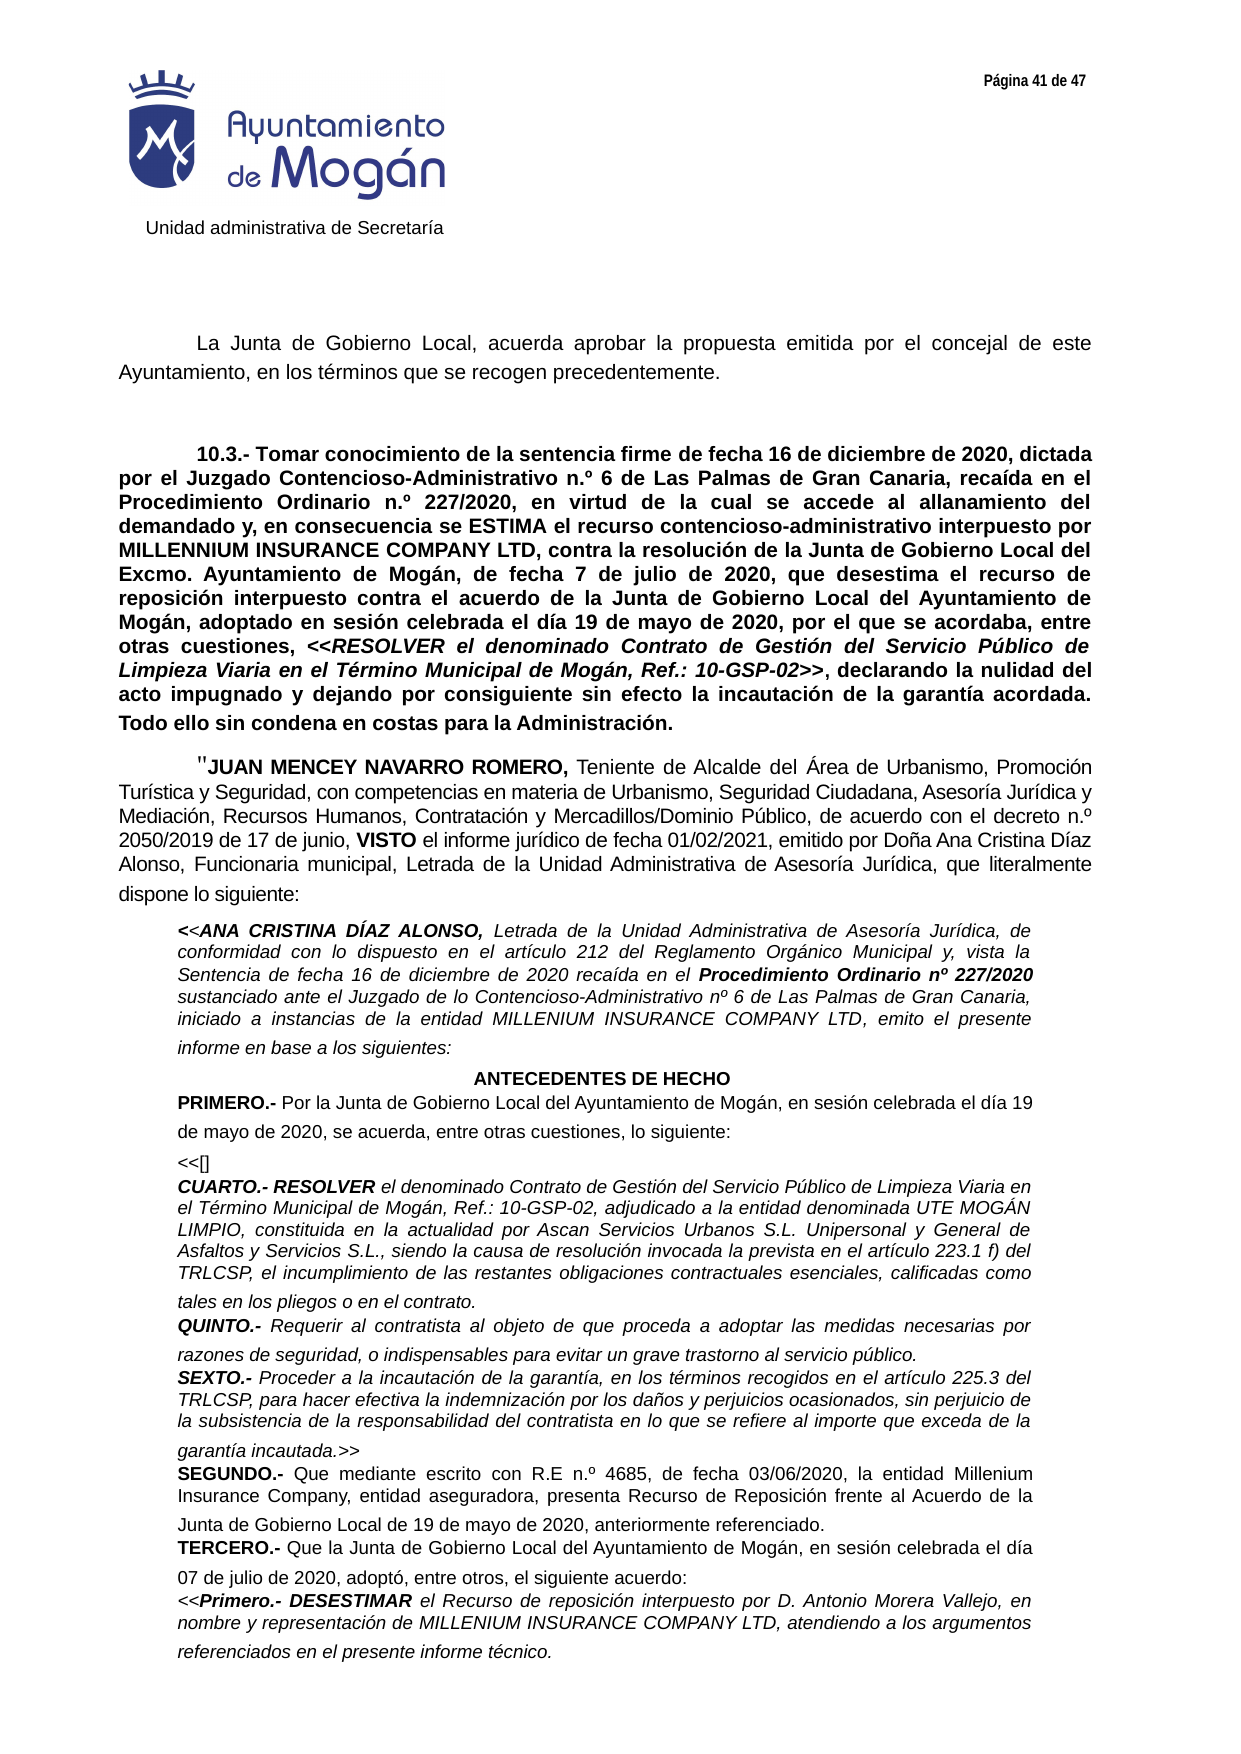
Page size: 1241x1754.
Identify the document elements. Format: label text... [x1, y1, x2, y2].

picture [128, 70, 445, 206]
text ANTECEDENTES DE HECHO [177, 1060, 1033, 1092]
text <<ANA CRISTINA DÍAZ ALONSO, Letrada de la Unidad Administrativa de Asesoría Jurídica, de conformidad con lo dispuesto en el artículo 212 del Reglamento Orgánico Municipal y, vista la Sentencia de fecha 16 de diciembre de 2020 recaída en el Procedimiento Ordinario nº 227/2020 sustanciado ante el Juzgado de lo Contencioso-Administrativo nº 6 de Las Palmas de Gran Canaria, iniciado a instancias de la entidad MILLENIUM INSURANCE COMPANY LTD, emito el presente informe en base a los siguientes: [177, 919, 1033, 1060]
text PRIMERO.- Por la Junta de Gobierno Local del Ayuntamiento de Mogán, en sesión celebrada el día 19 de mayo de 2020, se acuerda, entre otras cuestiones, lo siguiente: [177, 1092, 1033, 1144]
text TERCERO.- Que la Junta de Gobierno Local del Ayuntamiento de Mogán, en sesión celebrada el día 07 de julio de 2020, adoptó, entre otros, el siguiente acuerdo: [177, 1537, 1033, 1590]
text <<[] [177, 1144, 1033, 1175]
text 10.3.- Tomar conocimiento de la sentencia firme de fecha 16 de diciembre de 2020, dictada por el Juzgado Contencioso-Administrativo n.º 6 de Las Palmas de Gran Canaria, recaída en el Procedimiento Ordinario n.º 227/2020, en virtud de la cual se accede al allanamiento del demandado y, en consecuencia se ESTIMA el recurso contencioso-administrativo interpuesto por MILLENNIUM INSURANCE COMPANY LTD, contra la resolución de la Junta de Gobierno Local del Excmo. Ayuntamiento de Mogán, de fecha 7 de julio de 2020, que desestima el recurso de reposición interpuesto contra el acuerdo de la Junta de Gobierno Local del Ayuntamiento de Mogán, adoptado en sesión celebrada el día 19 de mayo de 2020, por el que se acordaba, entre otras cuestiones, <<RESOLVER el denominado Contrato de Gestión del Servicio Público de Limpieza Viaria en el Término Municipal de Mogán, Ref.: 10-GSP-02>>, declarando la nulidad del acto impugnado y dejando por consiguiente sin efecto la incautación de la garantía acordada. Todo ello sin condena en costas para la Administración. [118, 442, 1092, 736]
text SEGUNDO.- Que mediante escrito con R.E n.º 4685, de fecha 03/06/2020, la entidad Millenium Insurance Company, entidad aseguradora, presenta Recurso de Reposición frente al Acuerdo de la Junta de Gobierno Local de 19 de mayo de 2020, anteriormente referenciado. [177, 1463, 1033, 1537]
text "JUAN MENCEY NAVARRO ROMERO, Teniente de Alcalde del Área de Urbanismo, Promoción Turística y Seguridad, con competencias en materia de Urbanismo, Seguridad Ciudadana, Asesoría Jurídica y Mediación, Recursos Humanos, Contratación y Mercadillos/Dominio Público, de acuerdo con el decreto n.º 2050/2019 de 17 de junio, VISTO el informe jurídico de fecha 01/02/2021, emitido por Doña Ana Cristina Díaz Alonso, Funcionaria municipal, Letrada de la Unidad Administrativa de Asesoría Jurídica, que literalmente dispone lo siguiente: [118, 749, 1092, 907]
text CUARTO.- RESOLVER el denominado Contrato de Gestión del Servicio Público de Limpieza Viaria en el Término Municipal de Mogán, Ref.: 10-GSP-02, adjudicado a la entidad denominada UTE MOGÁN LIMPIO, constituida en la actualidad por Ascan Servicios Urbanos S.L. Unipersonal y General de Asfaltos y Servicios S.L., siendo la causa de resolución invocada la prevista en el artículo 223.1 f) del TRLCSP, el incumplimiento de las restantes obligaciones contractuales esenciales, calificadas como tales en los pliegos o en el contrato. [177, 1175, 1033, 1314]
text QUINTO.- Requerir al contratista al objeto de que proceda a adoptar las medidas necesarias por razones de seguridad, o indispensables para evitar un grave trastorno al servicio público. [177, 1314, 1033, 1367]
text <<Primero.- DESESTIMAR el Recurso de reposición interpuesto por D. Antonio Morera Vallejo, en nombre y representación de MILLENIUM INSURANCE COMPANY LTD, atendiendo a los argumentos referenciados en el presente informe técnico. [177, 1590, 1033, 1664]
text La Junta de Gobierno Local, acuerda aprobar la propuesta emitida por el concejal de este Ayuntamiento, en los términos que se recogen precedentemente. [118, 331, 1092, 386]
text SEXTO.- Proceder a la incautación de la garantía, en los términos recogidos en el artículo 225.3 del TRLCSP, para hacer efectiva la indemnización por los daños y perjuicios ocasionados, sin perjuicio de la subsistencia de la responsabilidad del contratista en lo que se refiere al importe que exceda de la garantía incautada.>> [177, 1367, 1033, 1463]
